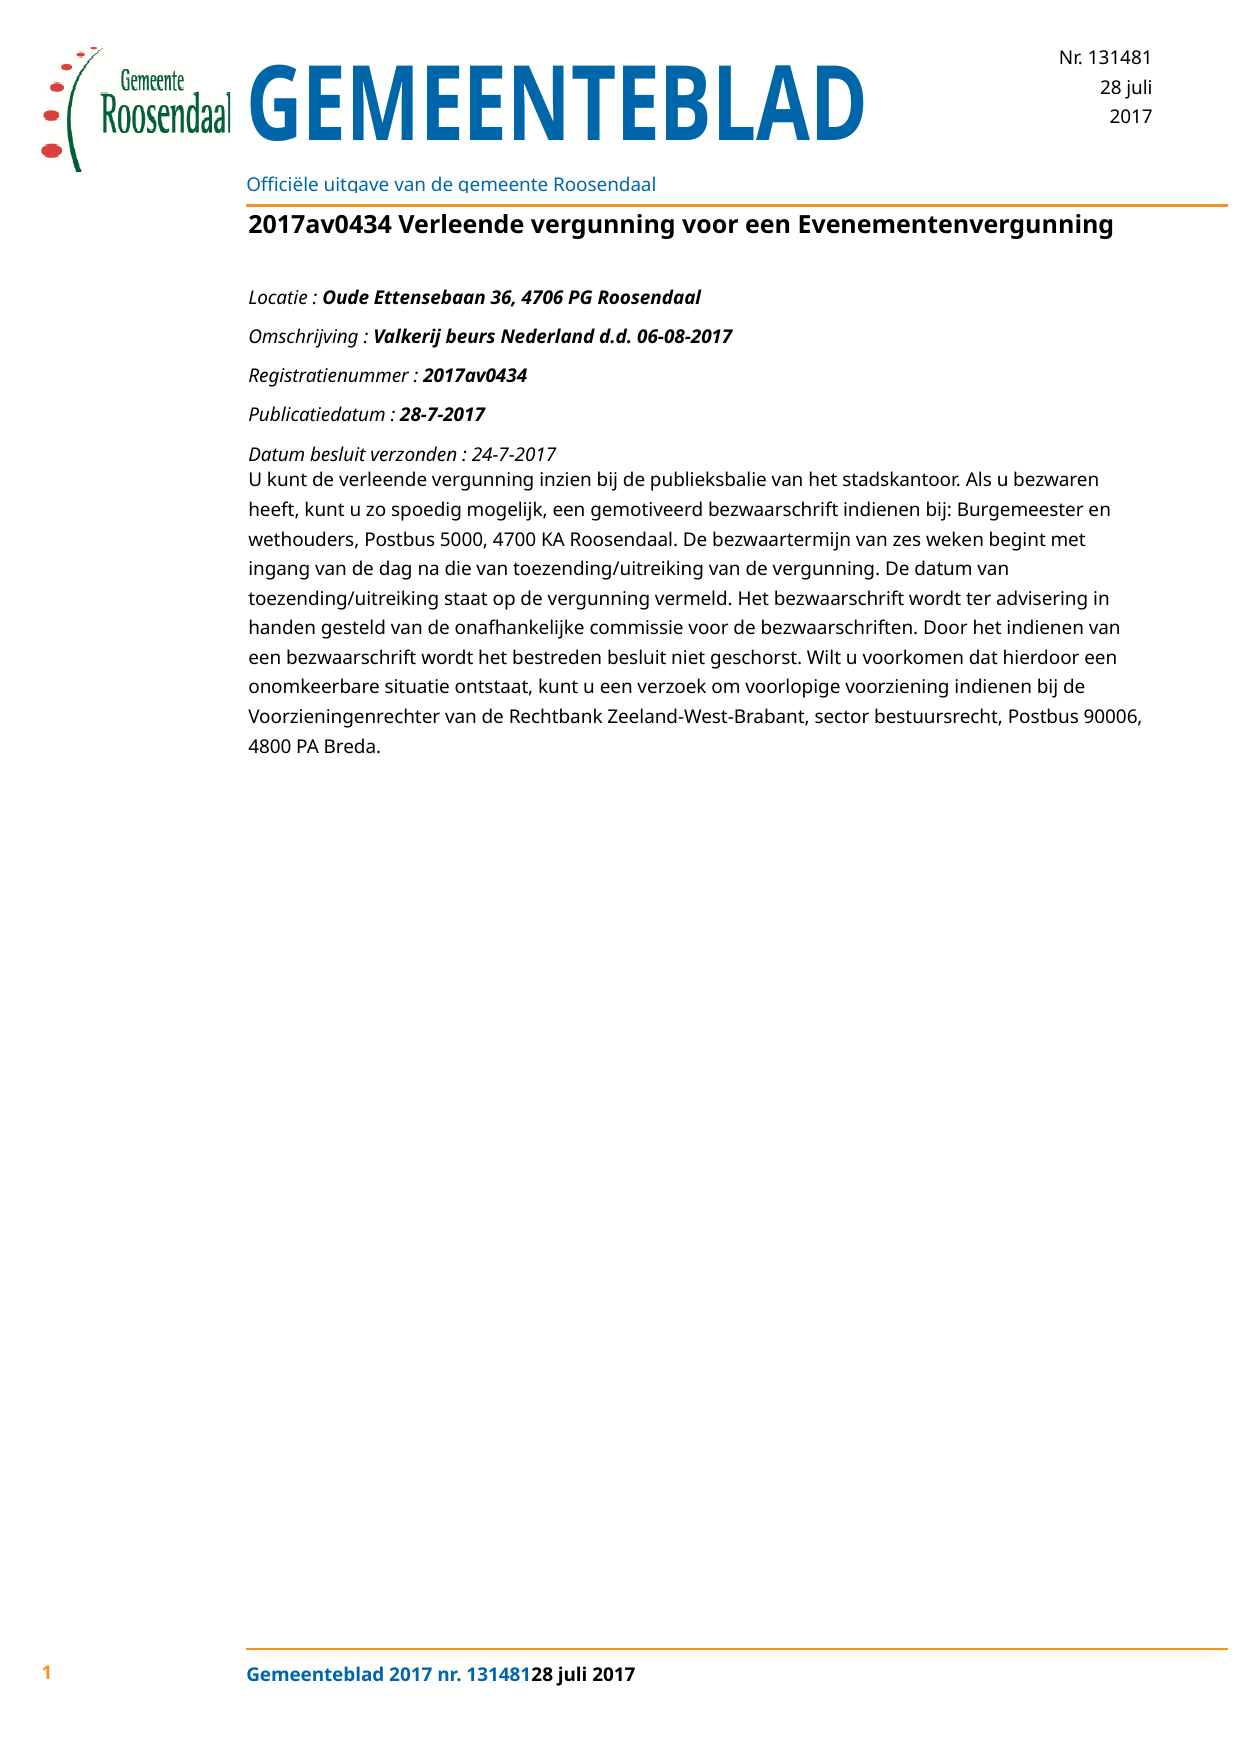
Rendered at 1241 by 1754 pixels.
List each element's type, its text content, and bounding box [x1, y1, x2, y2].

text Locatie : Oude Ettensebaan 36, 4706 PG Roosendaal [248, 284, 1152, 309]
text Datum besluit verzonden : 24-7-2017 [248, 441, 1152, 467]
text U kunt de verleende vergunning inzien bij de publieksbalie van het stadskantoor. Als u bezwaren heeft, kunt u zo spoedig mogelijk, een gemotiveerd bezwaarschrift indienen bij: Burgemeester en wethouders, Postbus 5000, 4700 KA Roosendaal. De bezwaartermijn van zes weken begint met ingang van de dag na die van toezending/uitreiking van de vergunning. De datum van toezending/uitreiking staat op de vergunning vermeld. Het bezwaarschrift wordt ter advisering in handen gesteld van de onafhankelijke commissie voor de bezwaarschriften. Door het indienen van een bezwaarschrift wordt het bestreden besluit niet geschorst. Wilt u voorkomen dat hierdoor een onomkeerbare situatie ontstaat, kunt u een verzoek om voorlopige voorziening indienen bij de Voorzieningenrechter van de Rechtbank Zeeland-West-Brabant, sector bestuursrecht, Postbus 90006, 4800 PA Breda. [248, 467, 1152, 759]
picture [41, 47, 231, 172]
text Publicatiedatum : 28-7-2017 [248, 402, 1152, 427]
text 2017av0434 Verleende vergunning voor een Evenementenvergunning [248, 207, 1152, 241]
text Registratienummer : 2017av0434 [248, 362, 1152, 388]
text Omschrijving : Valkerij beurs Nederland d.d. 06-08-2017 [248, 323, 1152, 349]
